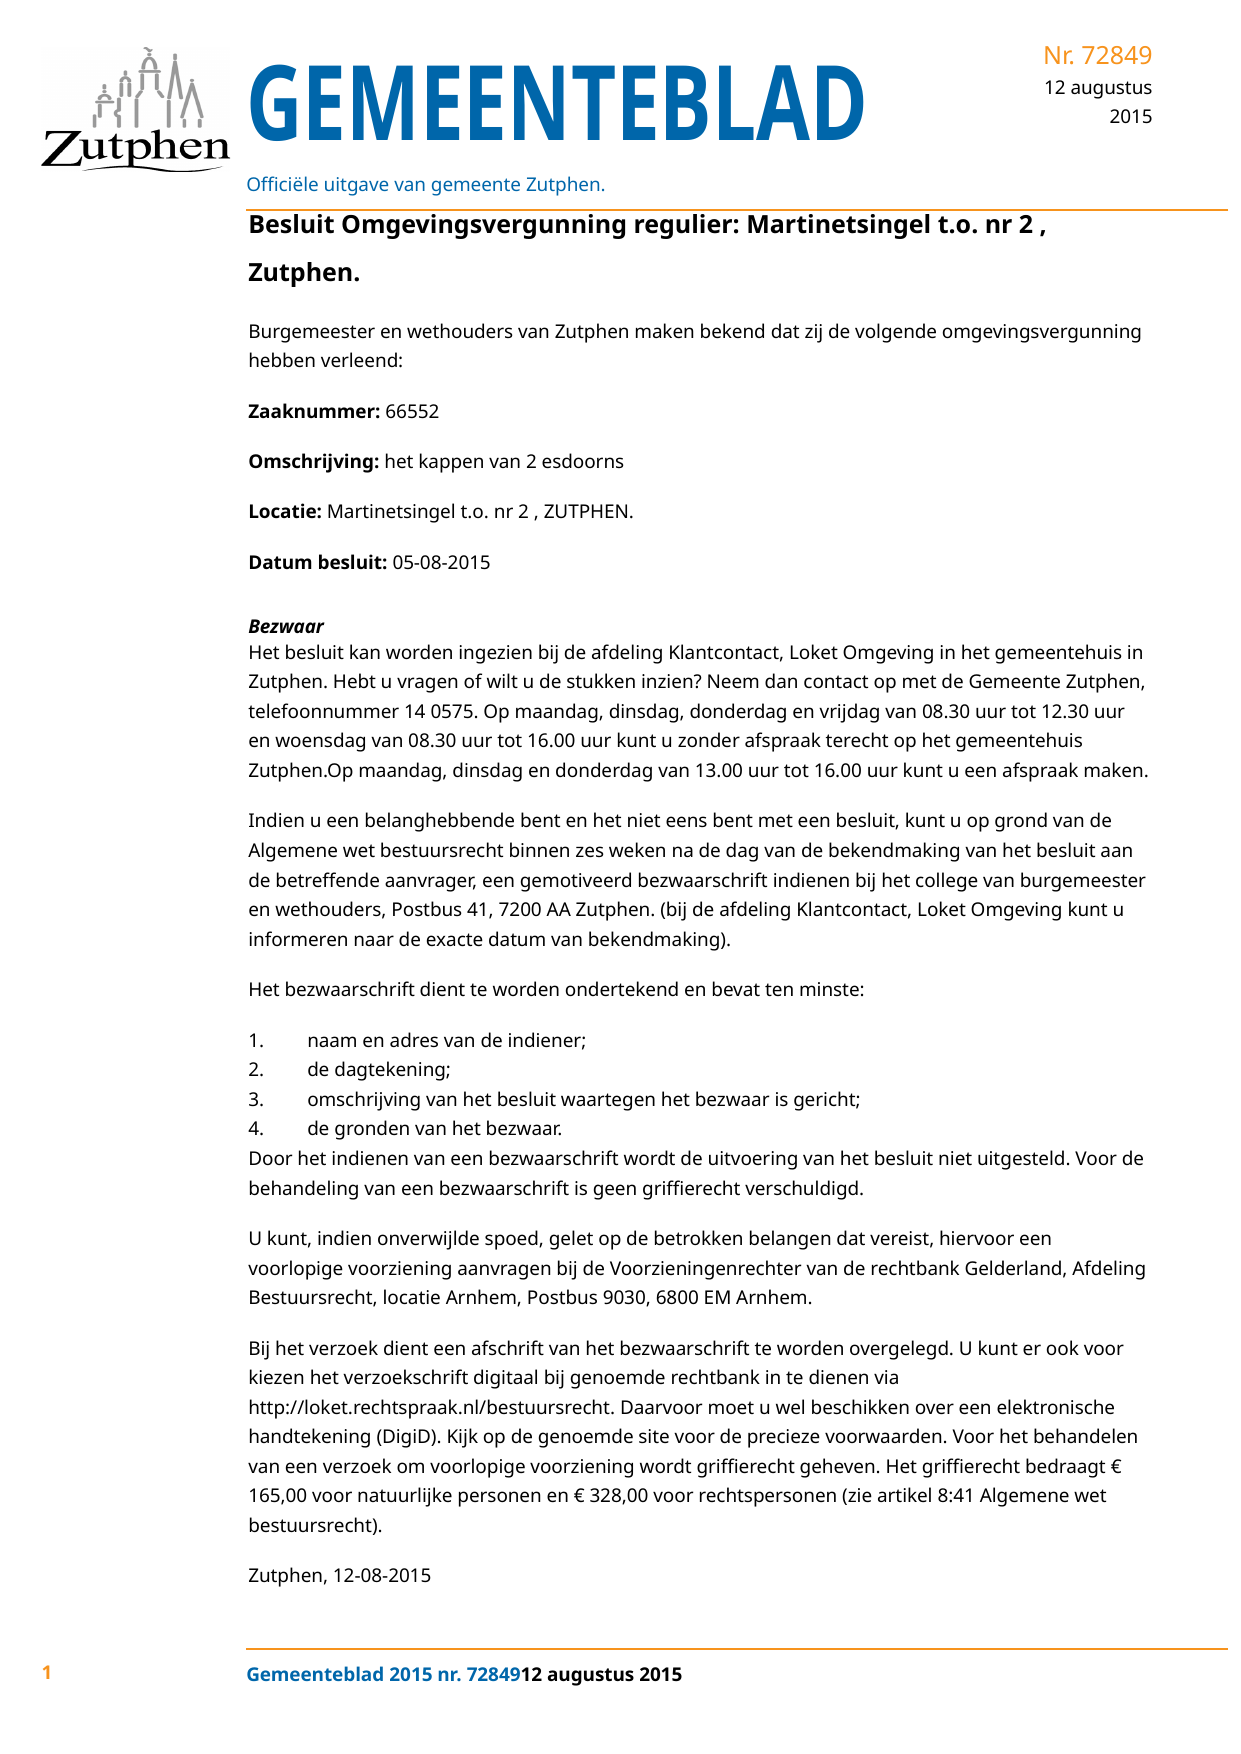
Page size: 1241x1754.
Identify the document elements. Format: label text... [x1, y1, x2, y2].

text Omschrijving: het kappen van 2 esdoorns [248, 448, 1152, 474]
text Bezwaar [248, 613, 1152, 639]
picture [41, 47, 231, 172]
text Burgemeester en wethouders van Zutphen maken bekend dat zij de volgende omgevingsvergunning hebben verleend: [248, 318, 1152, 373]
list naam en adres van de indiener; [248, 1027, 1152, 1052]
text Indien u een belanghebbende bent en het niet eens bent met een besluit, kunt u op grond van de Algemene wet bestuursrecht binnen zes weken na de dag van de bekendmaking van het besluit aan de betreffende aanvrager, een gemotiveerd bezwaarschrift indienen bij het college van burgemeester en wethouders, Postbus 41, 7200 AA Zutphen. (bij de afdeling Klantcontact, Loket Omgeving kunt u informeren naar de exacte datum van bekendmaking). [248, 808, 1152, 952]
list omschrijving van het besluit waartegen het bezwaar is gericht; [248, 1086, 1152, 1112]
text Locatie: Martinetsingel t.o. nr 2 , ZUTPHEN. [248, 499, 1152, 524]
text Door het indienen van een bezwaarschrift wordt de uitvoering van het besluit niet uitgesteld. Voor de behandeling van een bezwaarschrift is geen griffierecht verschuldigd. [248, 1145, 1152, 1200]
text Besluit Omgevingsvergunning regulier: Martinetsingel t.o. nr 2 , Zutphen. [248, 211, 1152, 288]
text Het besluit kan worden ingezien bij de afdeling Klantcontact, Loket Omgeving in het gemeentehuis in Zutphen. Hebt u vragen of wilt u de stukken inzien? Neem dan contact op met de Gemeente Zutphen, telefoonnummer 14 0575. Op maandag, dinsdag, donderdag en vrijdag van 08.30 uur tot 12.30 uur en woensdag van 08.30 uur tot 16.00 uur kunt u zonder afspraak terecht op het gemeentehuis Zutphen.Op maandag, dinsdag en donderdag van 13.00 uur tot 16.00 uur kunt u een afspraak maken. [248, 639, 1152, 783]
text U kunt, indien onverwijlde spoed, gelet op de betrokken belangen dat vereist, hiervoor een voorlopige voorziening aanvragen bij de Voorzieningenrechter van de rechtbank Gelderland, Afdeling Bestuursrecht, locatie Arnhem, Postbus 9030, 6800 EM Arnhem. [248, 1225, 1152, 1310]
text Zaaknummer: 66552 [248, 398, 1152, 424]
text Datum besluit: 05-08-2015 [248, 549, 1152, 575]
list de dagtekening; [248, 1056, 1152, 1082]
text Zutphen, 12-08-2015 [248, 1563, 1152, 1588]
text Bij het verzoek dient een afschrift van het bezwaarschrift te worden overgelegd. U kunt er ook voor kiezen het verzoekschrift digitaal bij genoemde rechtbank in te dienen via http://loket.rechtspraak.nl/bestuursrecht. Daarvoor moet u wel beschikken over een elektronische handtekening (DigiD). Kijk op de genoemde site voor de precieze voorwaarden. Voor het behandelen van een verzoek om voorlopige voorziening wordt griffierecht geheven. Het griffierecht bedraagt € 165,00 voor natuurlijke personen en € 328,00 voor rechtspersonen (zie artikel 8:41 Algemene wet bestuursrecht). [248, 1335, 1152, 1538]
text Het bezwaarschrift dient te worden ondertekend en bevat ten minste: [248, 976, 1152, 1002]
list de gronden van het bezwaar. [248, 1116, 1152, 1141]
